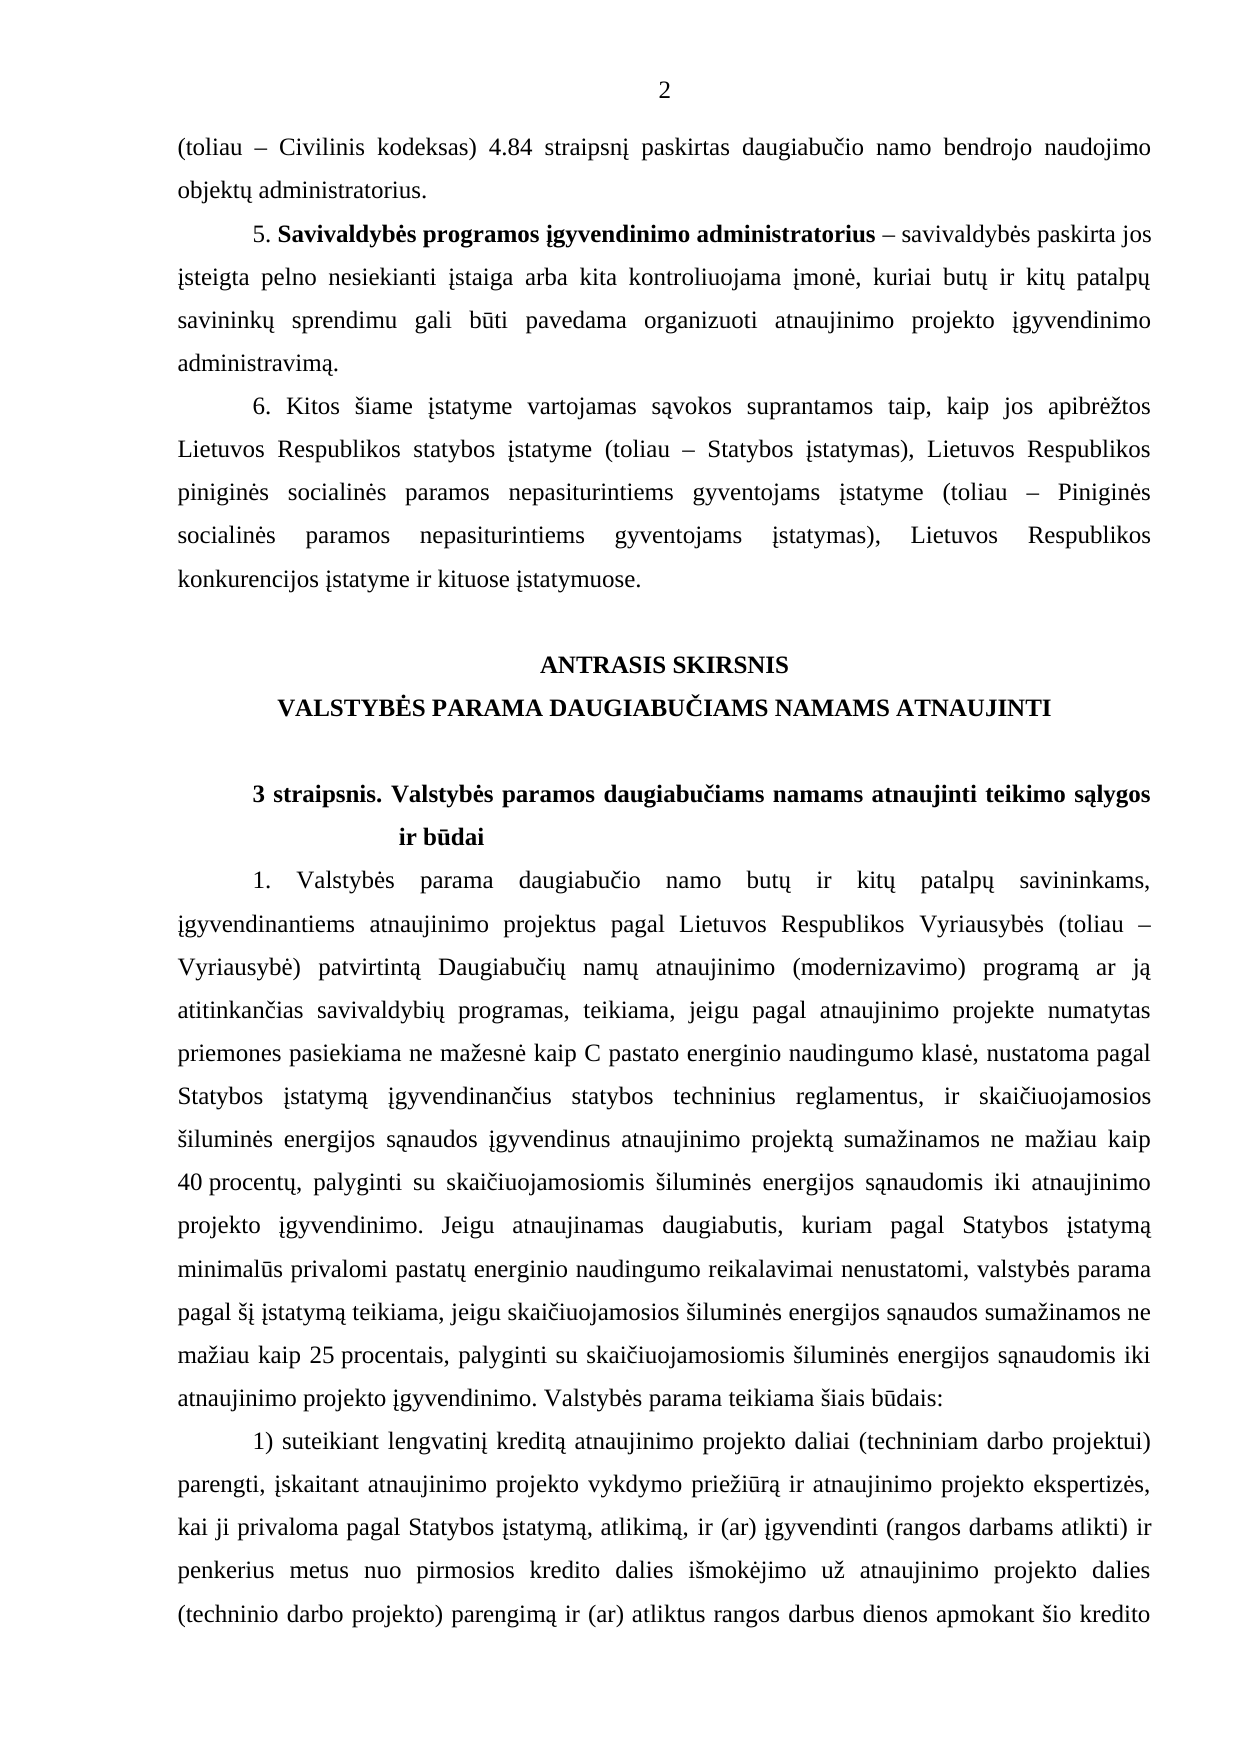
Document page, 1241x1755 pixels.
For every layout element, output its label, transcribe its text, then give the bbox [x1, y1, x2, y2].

text 1. Valstybės parama daugiabučio namo butų ir kitų patalpų savininkams, įgyvendinantiems atnaujinimo projektus pagal Lietuvos Respublikos Vyriausybės (toliau – Vyriausybė) patvirtintą Daugiabučių namų atnaujinimo (modernizavimo) programą ar ją atitinkančias savivaldybių programas, teikiama, jeigu pagal atnaujinimo projekte numatytas priemones pasiekiama ne mažesnė kaip C pastato energinio naudingumo klasė, nustatoma pagal Statybos įstatymą įgyvendinančius statybos techninius reglamentus, ir skaičiuojamosios šiluminės energijos sąnaudos įgyvendinus atnaujinimo projektą sumažinamos ne mažiau kaip 40 procentų, palyginti su skaičiuojamosiomis šiluminės energijos sąnaudomis iki atnaujinimo projekto įgyvendinimo. Jeigu atnaujinamas daugiabutis, kuriam pagal Statybos įstatymą minimalūs privalomi pastatų energinio naudingumo reikalavimai nenustatomi, valstybės parama pagal šį įstatymą teikiama, jeigu skaičiuojamosios šiluminės energijos sąnaudos sumažinamos ne mažiau kaip 25 procentais, palyginti su skaičiuojamosiomis šiluminės energijos sąnaudomis iki atnaujinimo projekto įgyvendinimo. Valstybės parama teikiama šiais būdais: [177, 866, 1152, 1412]
text VALSTYBĖS PARAMA DAUGIABUČIAMS NAMAMS ATNAUJINTI [177, 693, 1152, 722]
text 5. Savivaldybės programos įgyvendinimo administratorius – savivaldybės paskirta jos įsteigta pelno nesiekianti įstaiga arba kita kontroliuojama įmonė, kuriai butų ir kitų patalpų savininkų sprendimu gali būti pavedama organizuoti atnaujinimo projekto įgyvendinimo administravimą. [177, 219, 1152, 377]
text (toliau – Civilinis kodeksas) 4.84 straipsnį paskirtas daugiabučio namo bendrojo naudojimo objektų administratorius. [177, 132, 1152, 204]
text 1) suteikiant lengvatinį kreditą atnaujinimo projekto daliai (techniniam darbo projektui) parengti, įskaitant atnaujinimo projekto vykdymo priežiūrą ir atnaujinimo projekto ekspertizės, kai ji privaloma pagal Statybos įstatymą, atlikimą, ir (ar) įgyvendinti (rangos darbams atlikti) ir penkerius metus nuo pirmosios kredito dalies išmokėjimo už atnaujinimo projekto dalies (techninio darbo projekto) parengimą ir (ar) atliktus rangos darbus dienos apmokant šio kredito [177, 1426, 1152, 1627]
text 3 straipsnis. Valstybės paramos daugiabučiams namams atnaujinti teikimo sąlygos ir būdai [252, 779, 1152, 851]
text ANTRASIS SKIRSNIS [177, 650, 1152, 679]
text 6. Kitos šiame įstatyme vartojamas sąvokos suprantamos taip, kaip jos apibrėžtos Lietuvos Respublikos statybos įstatyme (toliau – Statybos įstatymas), Lietuvos Respublikos piniginės socialinės paramos nepasiturintiems gyventojams įstatyme (toliau – Piniginės socialinės paramos nepasiturintiems gyventojams įstatymas), Lietuvos Respublikos konkurencijos įstatyme ir kituose įstatymuose. [177, 391, 1152, 592]
